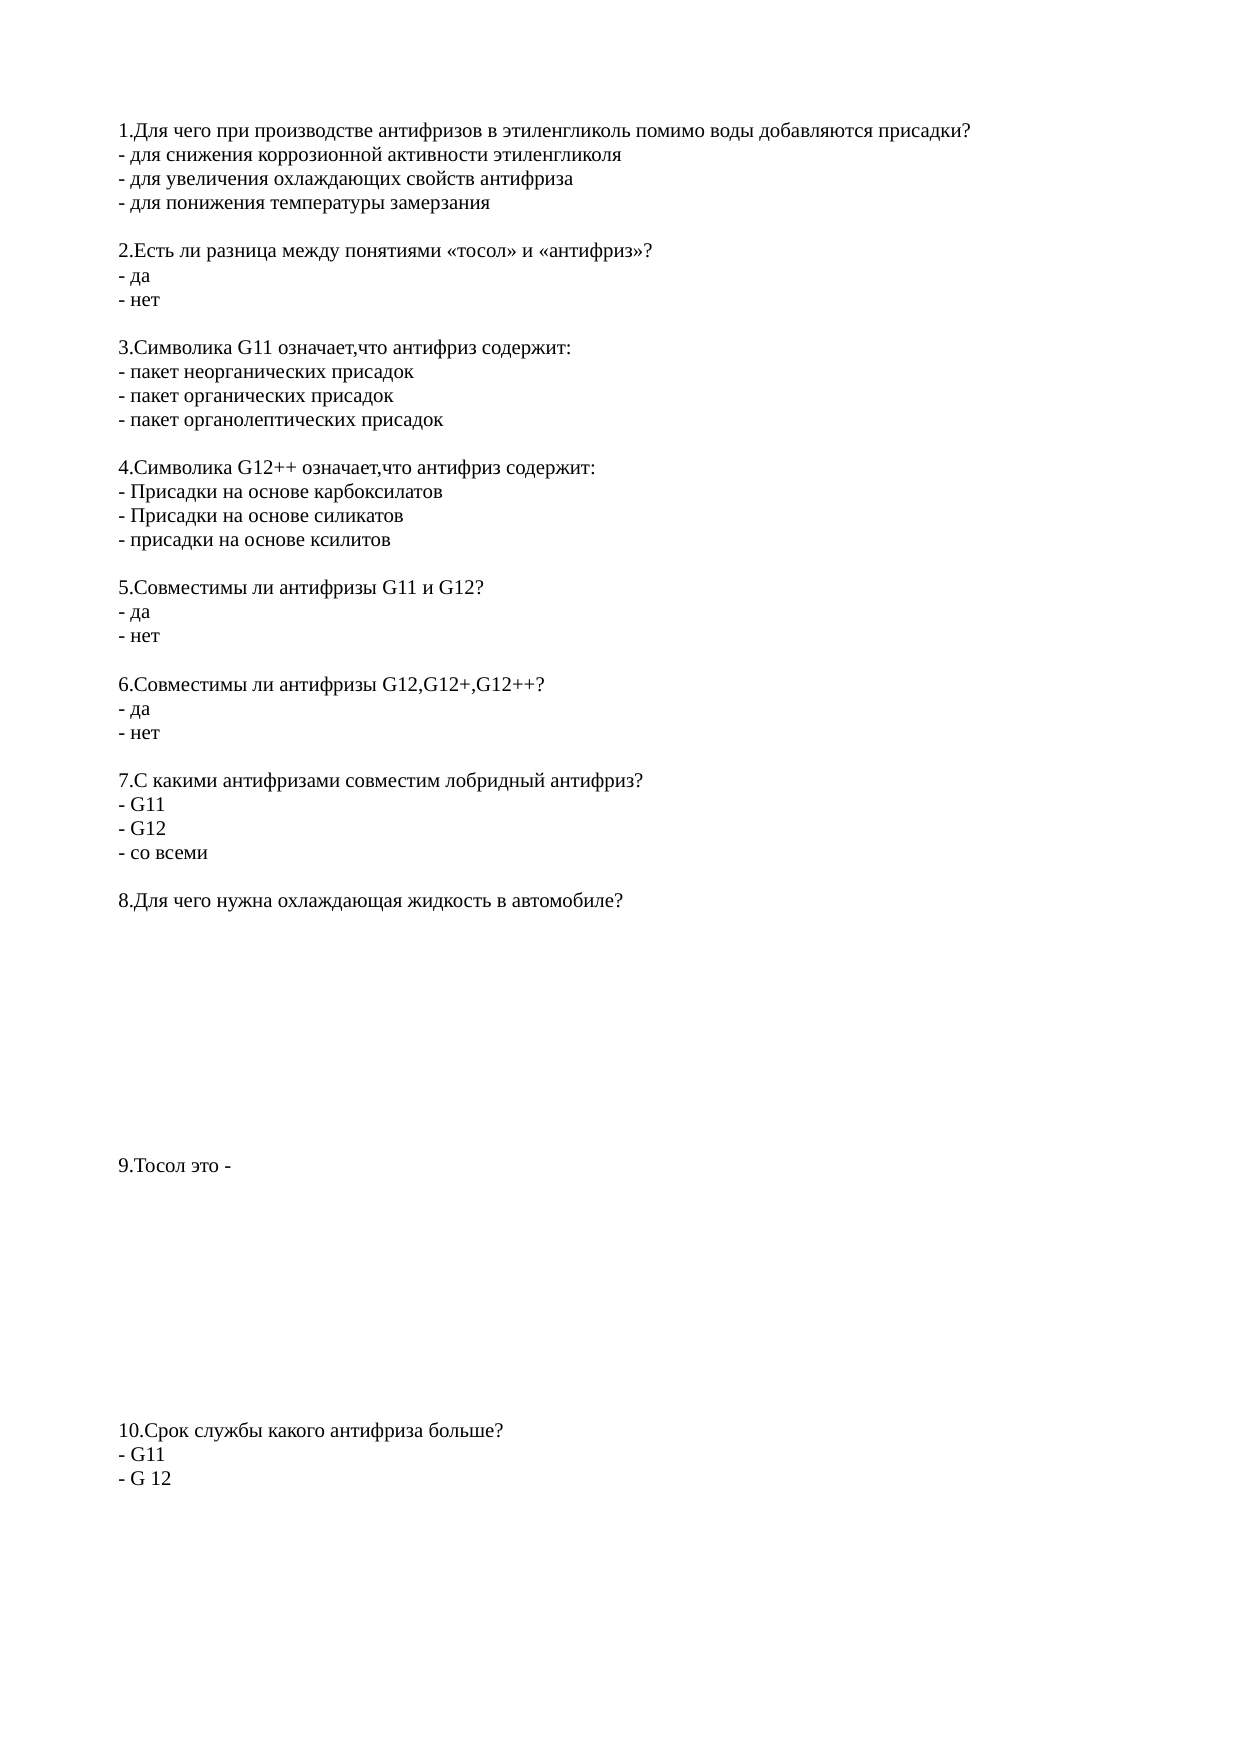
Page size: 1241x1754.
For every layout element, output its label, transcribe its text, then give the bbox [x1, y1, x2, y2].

text - для увеличения охлаждающих свойств антифриза [118, 166, 1122, 190]
text 5.Совместимы ли антифризы G11 и G12? [118, 575, 1122, 599]
text - пакет неорганических присадок [118, 359, 1122, 383]
text - G11 [118, 1442, 1122, 1466]
text - со всеми [118, 840, 1122, 864]
text - да [118, 599, 1122, 623]
text - нет [118, 623, 1122, 647]
text 9.Тосол это - [118, 1153, 1122, 1177]
text 7.С какими антифризами совместим лобридный антифриз? [118, 768, 1122, 792]
text 2.Есть ли разница между понятиями «тосол» и «антифриз»? [118, 238, 1122, 262]
text - G11 [118, 792, 1122, 816]
text 8.Для чего нужна охлаждающая жидкость в автомобиле? [118, 888, 1122, 912]
text - нет [118, 720, 1122, 744]
text - G12 [118, 816, 1122, 840]
text - Присадки на основе силикатов [118, 503, 1122, 527]
text 6.Совместимы ли антифризы G12,G12+,G12++? [118, 672, 1122, 696]
text 4.Символика G12++ означает,что антифриз содержит: [118, 455, 1122, 479]
text 1.Для чего при производстве антифризов в этиленгликоль помимо воды добавляются присадки? [118, 118, 1122, 142]
text - Присадки на основе карбоксилатов [118, 479, 1122, 503]
text - да [118, 696, 1122, 720]
text 3.Символика G11 означает,что антифриз содержит: [118, 335, 1122, 359]
text - присадки на основе ксилитов [118, 527, 1122, 551]
text - пакет органолептических присадок [118, 407, 1122, 431]
text - для понижения температуры замерзания [118, 190, 1122, 214]
text - нет [118, 287, 1122, 311]
text - G 12 [118, 1466, 1122, 1490]
text - для снижения коррозионной активности этиленгликоля [118, 142, 1122, 166]
text - пакет органических присадок [118, 383, 1122, 407]
text - да [118, 262, 1122, 287]
text 10.Срок службы какого антифриза больше? [118, 1417, 1122, 1442]
